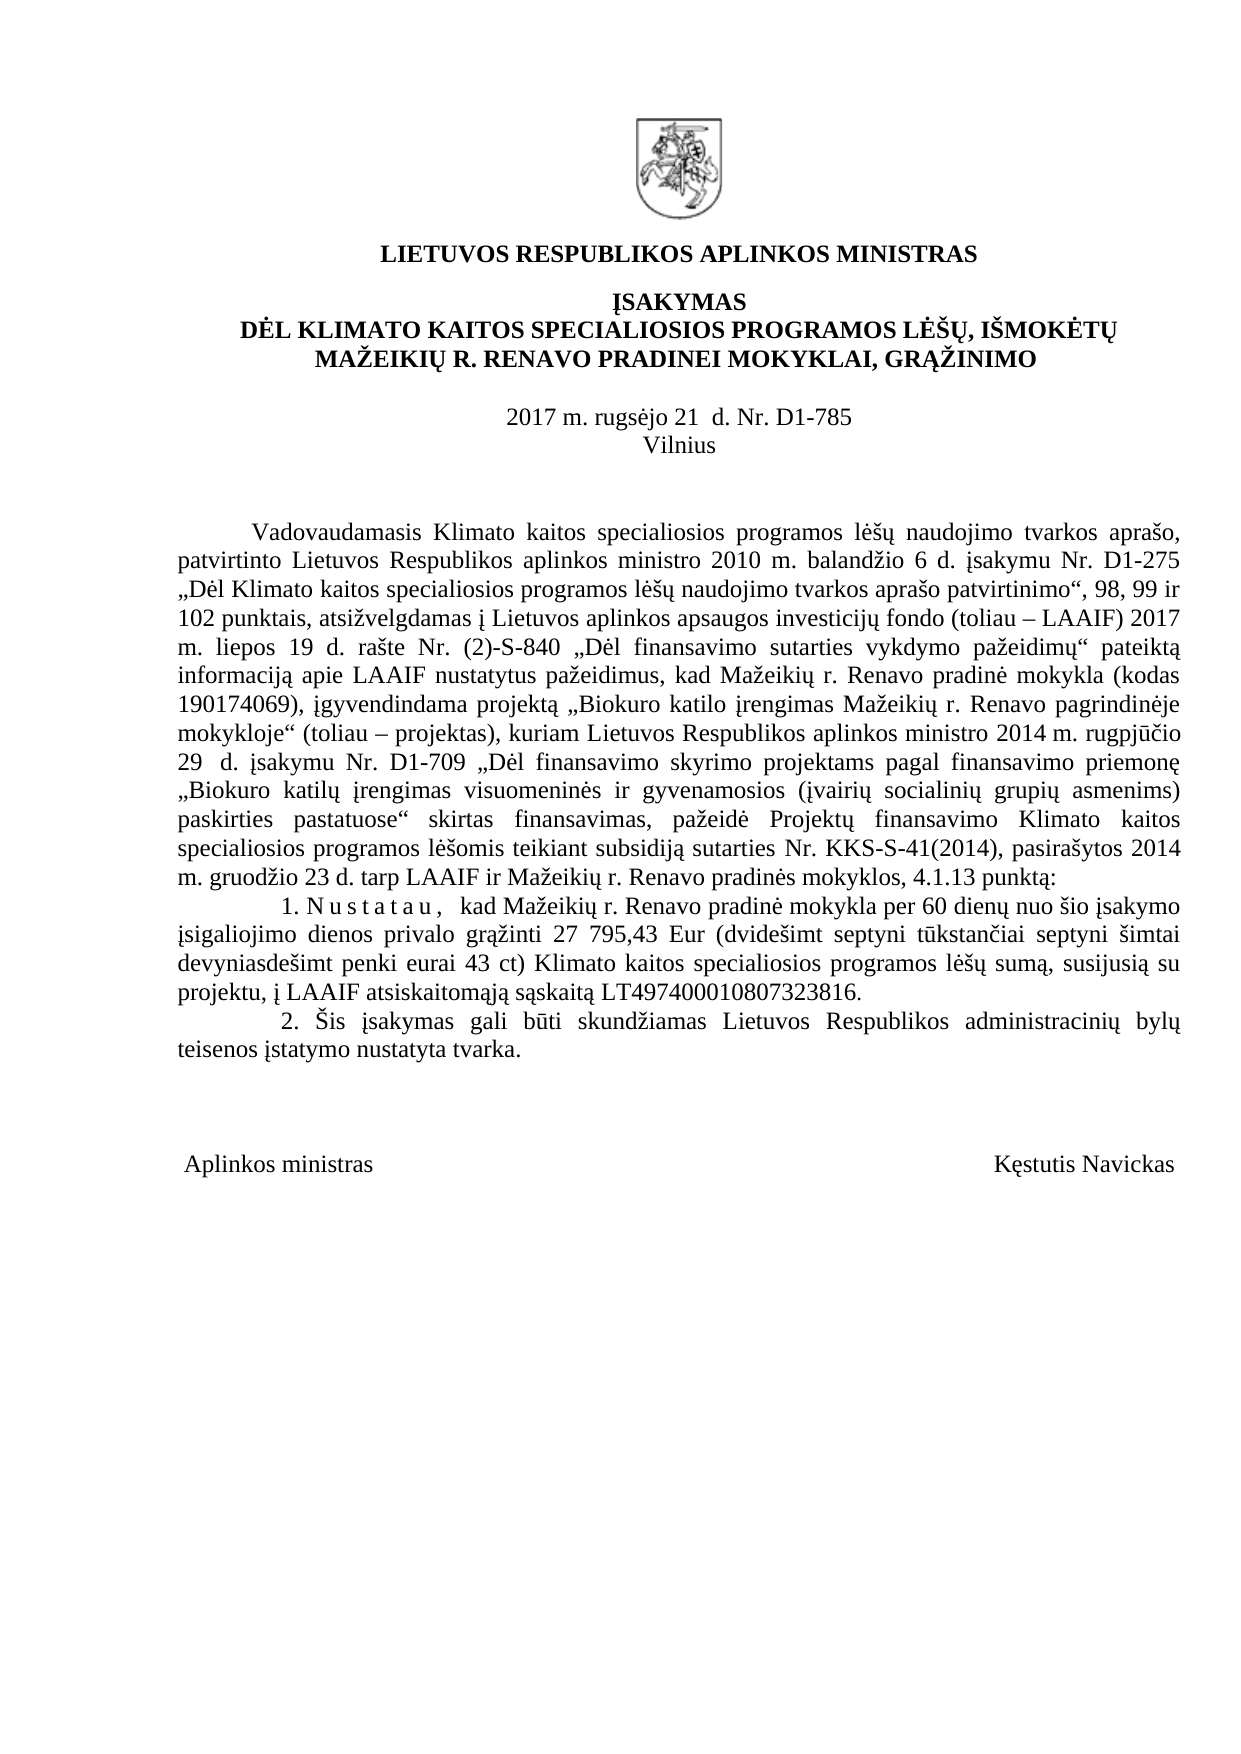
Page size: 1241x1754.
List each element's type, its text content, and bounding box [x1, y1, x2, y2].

text Aplinkos ministras Kęstutis Navickas [177, 1149, 1181, 1178]
text ĮSAKYMAS [177, 287, 1181, 316]
text 2. Šis įsakymas gali būti skundžiamas Lietuvos Respublikos administracinių bylų teisenos įstatymo nustatyta tvarka. [177, 1006, 1181, 1063]
text DĖL KLIMATO KAITOS SPECIALIOSIOS PROGRAMOS LĖŠŲ, IŠMOKĖTŲ MAŽEIKIŲ R. RENAVO PRADINEI MOKYKLAI, GRĄŽINIMO [177, 316, 1181, 373]
text 1. Nustatau, kad Mažeikių r. Renavo pradinė mokykla per 60 dienų nuo šio įsakymo įsigaliojimo dienos privalo grąžinti 27 795,43 Eur (dvidešimt septyni tūkstančiai septyni šimtai devyniasdešimt penki eurai 43 ct) Klimato kaitos specialiosios programos lėšų sumą, susijusią su projektu, į LAAIF atsiskaitomąją sąskaitą LT497400010807323816. [177, 891, 1181, 1006]
text 2017 m. rugsėjo 21 d. Nr. D1-785 [177, 402, 1181, 431]
text Vadovaudamasis Klimato kaitos specialiosios programos lėšų naudojimo tvarkos aprašo, patvirtinto Lietuvos Respublikos aplinkos ministro 2010 m. balandžio 6 d. įsakymu Nr. D1-275 „Dėl Klimato kaitos specialiosios programos lėšų naudojimo tvarkos aprašo patvirtinimo“, 98, 99 ir 102 punktais, atsižvelgdamas į Lietuvos aplinkos apsaugos investicijų fondo (toliau – LAAIF) 2017 m. liepos 19 d. rašte Nr. (2)-S-840 „Dėl finansavimo sutarties vykdymo pažeidimų“ pateiktą informaciją apie LAAIF nustatytus pažeidimus, kad Mažeikių r. Renavo pradinė mokykla (kodas 190174069), įgyvendindama projektą „Biokuro katilo įrengimas Mažeikių r. Renavo pagrindinėje mokykloje“ (toliau – projektas), kuriam Lietuvos Respublikos aplinkos ministro 2014 m. rugpjūčio 29 d. įsakymu Nr. D1-709 „Dėl finansavimo skyrimo projektams pagal finansavimo priemonę „Biokuro katilų įrengimas visuomeninės ir gyvenamosios (įvairių socialinių grupių asmenims) paskirties pastatuose“ skirtas finansavimas, pažeidė Projektų finansavimo Klimato kaitos specialiosios programos lėšomis teikiant subsidiją sutarties Nr. KKS-S-41(2014), pasirašytos 2014 m. gruodžio 23 d. tarp LAAIF ir Mažeikių r. Renavo pradinės mokyklos, 4.1.13 punktą: [177, 517, 1181, 891]
text Vilnius [177, 431, 1181, 459]
text LIETUVOS RESPUBLIKOS APLINKOS MINISTRAS [177, 239, 1181, 268]
